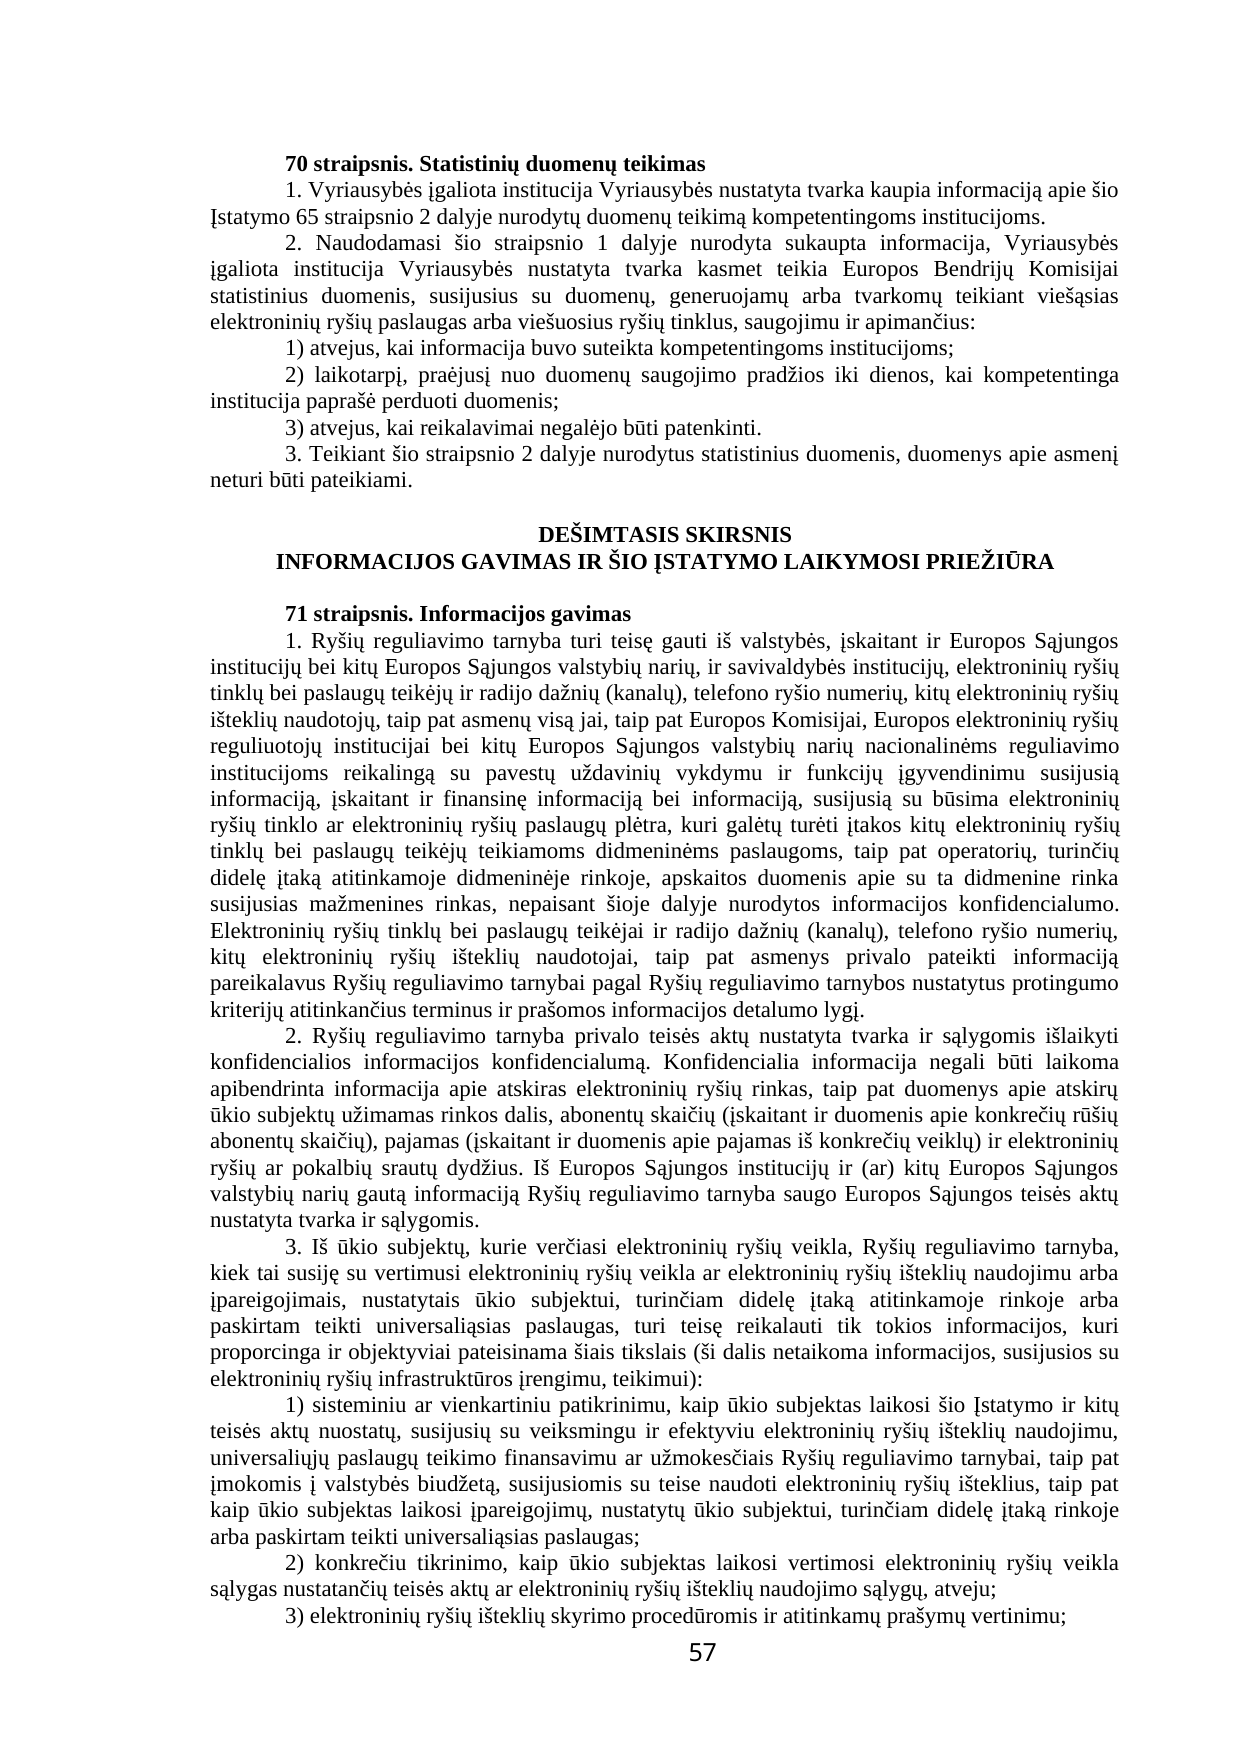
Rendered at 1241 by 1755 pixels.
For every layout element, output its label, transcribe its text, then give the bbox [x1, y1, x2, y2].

text 1. Ryšių reguliavimo tarnyba turi teisę gauti iš valstybės, įskaitant ir Europos Sąjungos institucijų bei kitų Europos Sąjungos valstybių narių, ir savivaldybės institucijų, elektroninių ryšių tinklų bei paslaugų teikėjų ir radijo dažnių (kanalų), telefono ryšio numerių, kitų elektroninių ryšių išteklių naudotojų, taip pat asmenų visą jai, taip pat Europos Komisijai, Europos elektroninių ryšių reguliuotojų institucijai bei kitų Europos Sąjungos valstybių narių nacionalinėms reguliavimo institucijoms reikalingą su pavestų uždavinių vykdymu ir funkcijų įgyvendinimu susijusią informaciją, įskaitant ir finansinę informaciją bei informaciją, susijusią su būsima elektroninių ryšių tinklo ar elektroninių ryšių paslaugų plėtra, kuri galėtų turėti įtakos kitų elektroninių ryšių tinklų bei paslaugų teikėjų teikiamoms didmeninėms paslaugoms, taip pat operatorių, turinčių didelę įtaką atitinkamoje didmeninėje rinkoje, apskaitos duomenis apie su ta didmenine rinka susijusias mažmenines rinkas, nepaisant šioje dalyje nurodytos informacijos konfidencialumo. Elektroninių ryšių tinklų bei paslaugų teikėjai ir radijo dažnių (kanalų), telefono ryšio numerių, kitų elektroninių ryšių išteklių naudotojai, taip pat asmenys privalo pateikti informaciją pareikalavus Ryšių reguliavimo tarnybai pagal Ryšių reguliavimo tarnybos nustatytus protingumo kriterijų atitinkančius terminus ir prašomos informacijos detalumo lygį. [210, 627, 1120, 1022]
text 3. Teikiant šio straipsnio 2 dalyje nurodytus statistinius duomenis, duomenys apie asmenį neturi būti pateikiami. [210, 440, 1120, 493]
text 1) atvejus, kai informacija buvo suteikta kompetentingoms institucijoms; [210, 334, 1120, 361]
text 2) konkrečiu tikrinimo, kaip ūkio subjektas laikosi vertimosi elektroninių ryšių veikla sąlygas nustatančių teisės aktų ar elektroninių ryšių išteklių naudojimo sąlygų, atveju; [210, 1549, 1120, 1602]
text 3) atvejus, kai reikalavimai negalėjo būti patenkinti. [210, 413, 1120, 440]
text 2) laikotarpį, praėjusį nuo duomenų saugojimo pradžios iki dienos, kai kompetentinga institucija paprašė perduoti duomenis; [210, 361, 1120, 413]
text 2. Naudodamasi šio straipsnio 1 dalyje nurodyta sukaupta informacija, Vyriausybės įgaliota institucija Vyriausybės nustatyta tvarka kasmet teikia Europos Bendrijų Komisijai statistinius duomenis, susijusius su duomenų, generuojamų arba tvarkomų teikiant viešąsias elektroninių ryšių paslaugas arba viešuosius ryšių tinklus, saugojimu ir apimančius: [210, 229, 1120, 334]
text 71 straipsnis. Informacijos gavimas [210, 600, 1120, 627]
text 3. Iš ūkio subjektų, kurie verčiasi elektroninių ryšių veikla, Ryšių reguliavimo tarnyba, kiek tai susiję su vertimusi elektroninių ryšių veikla ar elektroninių ryšių išteklių naudojimu arba įpareigojimais, nustatytais ūkio subjektui, turinčiam didelę įtaką atitinkamoje rinkoje arba paskirtam teikti universaliąsias paslaugas, turi teisę reikalauti tik tokios informacijos, kuri proporcinga ir objektyviai pateisinama šiais tikslais (ši dalis netaikoma informacijos, susijusios su elektroninių ryšių infrastruktūros įrengimu, teikimui): [210, 1233, 1120, 1391]
text INFORMACIJOS GAVIMAS IR ŠIO ĮSTATYMO LAIKYMOSI PRIEŽIŪRA [210, 548, 1120, 574]
text 1) sisteminiu ar vienkartiniu patikrinimu, kaip ūkio subjektas laikosi šio Įstatymo ir kitų teisės aktų nuostatų, susijusių su veiksmingu ir efektyviu elektroninių ryšių išteklių naudojimu, universaliųjų paslaugų teikimo finansavimu ar užmokesčiais Ryšių reguliavimo tarnybai, taip pat įmokomis į valstybės biudžetą, susijusiomis su teise naudoti elektroninių ryšių išteklius, taip pat kaip ūkio subjektas laikosi įpareigojimų, nustatytų ūkio subjektui, turinčiam didelę įtaką rinkoje arba paskirtam teikti universaliąsias paslaugas; [210, 1391, 1120, 1549]
text 3) elektroninių ryšių išteklių skyrimo procedūromis ir atitinkamų prašymų vertinimu; [210, 1602, 1120, 1628]
text 1. Vyriausybės įgaliota institucija Vyriausybės nustatyta tvarka kaupia informaciją apie šio Įstatymo 65 straipsnio 2 dalyje nurodytų duomenų teikimą kompetentingoms institucijoms. [210, 176, 1120, 229]
text DEŠIMTASIS SKIRSNIS [210, 521, 1120, 548]
text 2. Ryšių reguliavimo tarnyba privalo teisės aktų nustatyta tvarka ir sąlygomis išlaikyti konfidencialios informacijos konfidencialumą. Konfidencialia informacija negali būti laikoma apibendrinta informacija apie atskiras elektroninių ryšių rinkas, taip pat duomenys apie atskirų ūkio subjektų užimamas rinkos dalis, abonentų skaičių (įskaitant ir duomenis apie konkrečių rūšių abonentų skaičių), pajamas (įskaitant ir duomenis apie pajamas iš konkrečių veiklų) ir elektroninių ryšių ar pokalbių srautų dydžius. Iš Europos Sąjungos institucijų ir (ar) kitų Europos Sąjungos valstybių narių gautą informaciją Ryšių reguliavimo tarnyba saugo Europos Sąjungos teisės aktų nustatyta tvarka ir sąlygomis. [210, 1022, 1120, 1233]
text 70 straipsnis. Statistinių duomenų teikimas [210, 150, 1120, 176]
